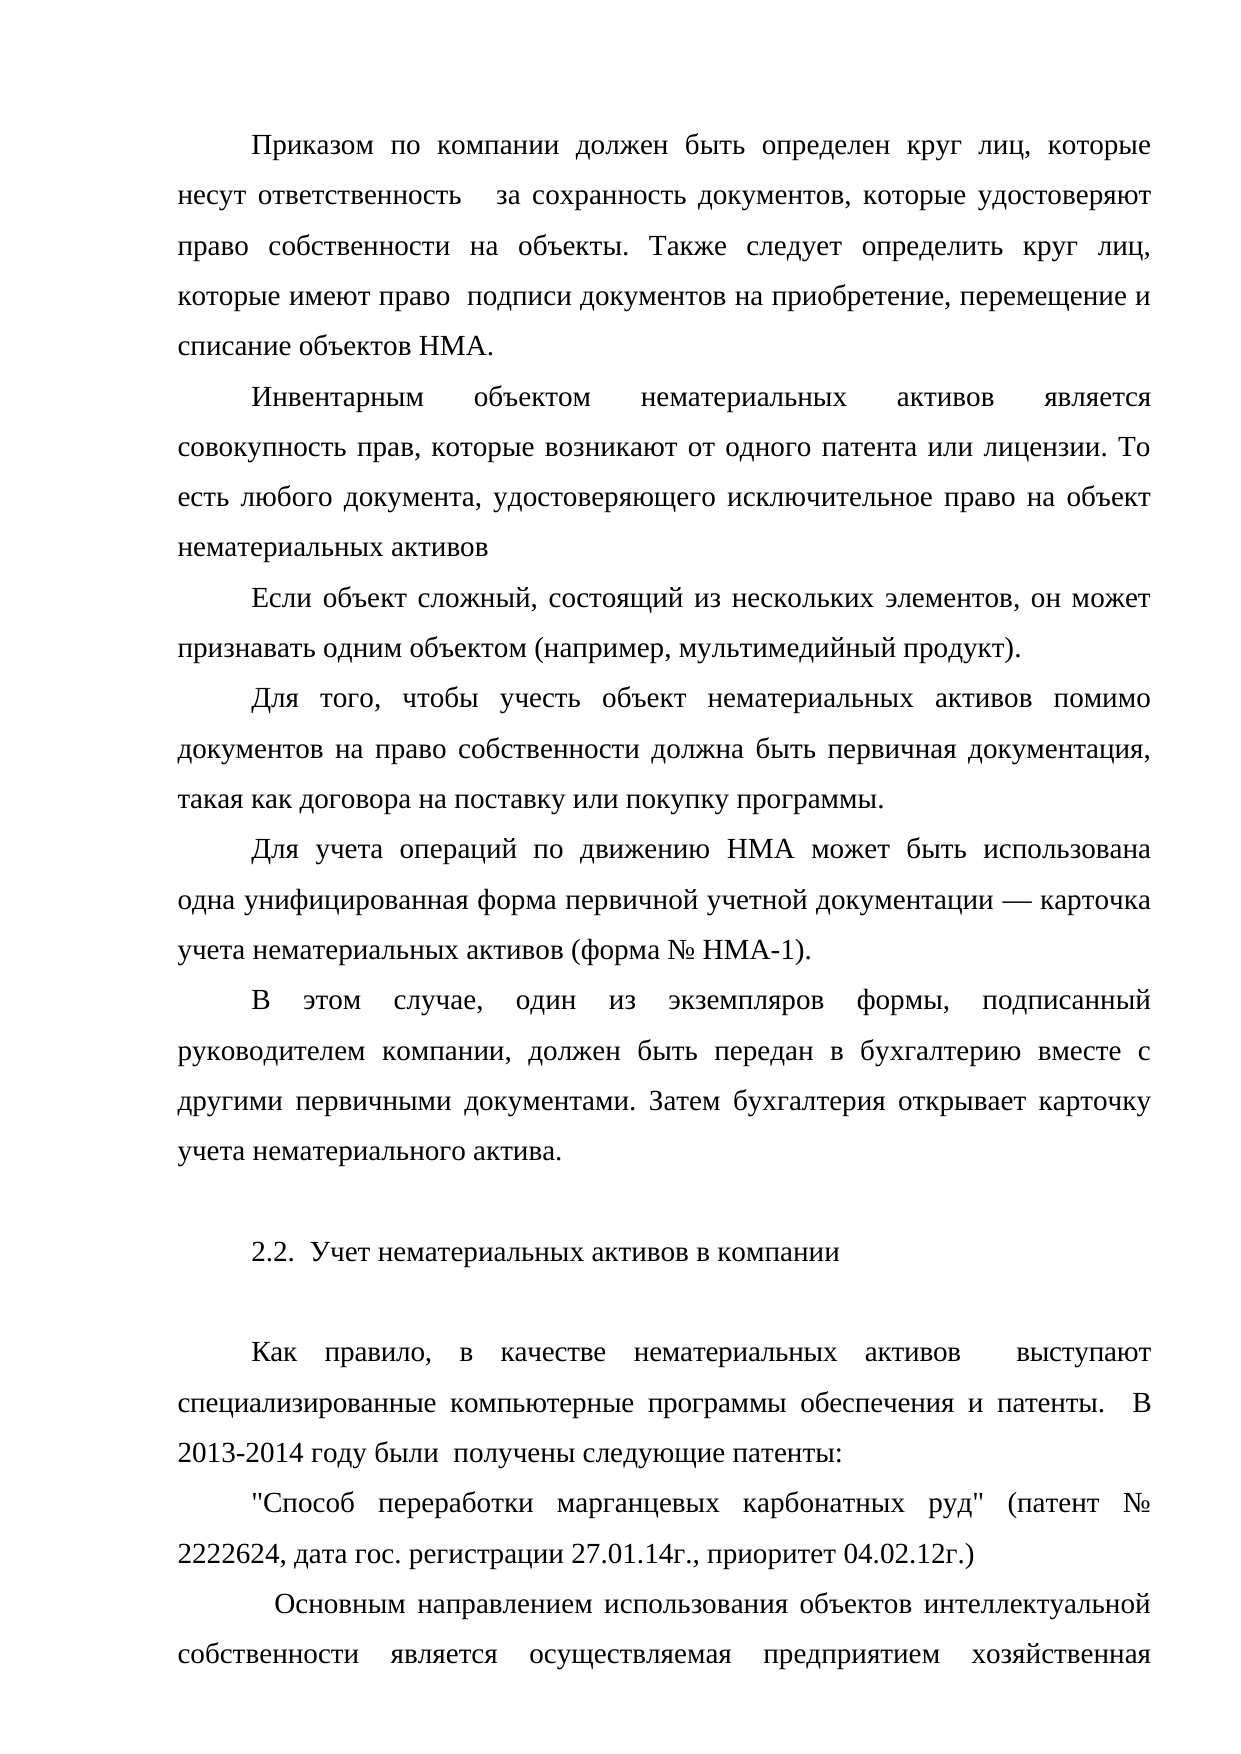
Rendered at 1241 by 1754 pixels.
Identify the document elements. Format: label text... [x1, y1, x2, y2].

text Если объект сложный, состоящий из нескольких элементов, он может признавать одним объектом (например, мультимедийный продукт). [177, 580, 1152, 664]
text Для учета операций по движению НМА может быть использована одна унифицированная форма первичной учетной документации — карточка учета нематериальных активов (форма № НМА-1). [177, 831, 1152, 966]
text Инвентарным объектом нематериальных активов является совокупность прав, которые возникают от одного патента или лицензии. То есть любого документа, удостоверяющего исключительное право на объект нематериальных активов [177, 379, 1152, 563]
text Приказом по компании должен быть определен круг лиц, которые несут ответственность за сохранность документов, которые удостоверяют право собственности на объекты. Также следует определить круг лиц, которые имеют право подписи документов на приобретение, перемещение и списание объектов НМА. [177, 127, 1152, 362]
text Для того, чтобы учесть объект нематериальных активов помимо документов на право собственности должна быть первичная документация, такая как договора на поставку или покупку программы. [177, 681, 1152, 815]
text 2.2. Учет нематериальных активов в компании [177, 1234, 1152, 1267]
text Основным направлением использования объектов интеллектуальной собственности является осуществляемая предприятием хозяйственная [177, 1586, 1152, 1670]
text Как правило, в качестве нематериальных активов выступают специализированные компьютерные программы обеспечения и патенты. В 2013-2014 году были получены следующие патенты: [177, 1334, 1152, 1469]
text В этом случае, один из экземпляров формы, подписанный руководителем компании, должен быть передан в бухгалтерию вместе с другими первичными документами. Затем бухгалтерия открывает карточку учета нематериального актива. [177, 982, 1152, 1167]
text "Способ переработки марганцевых карбонатных руд" (патент № 2222624, дата гос. регистрации 27.01.14г., приоритет 04.02.12г.) [177, 1486, 1152, 1569]
